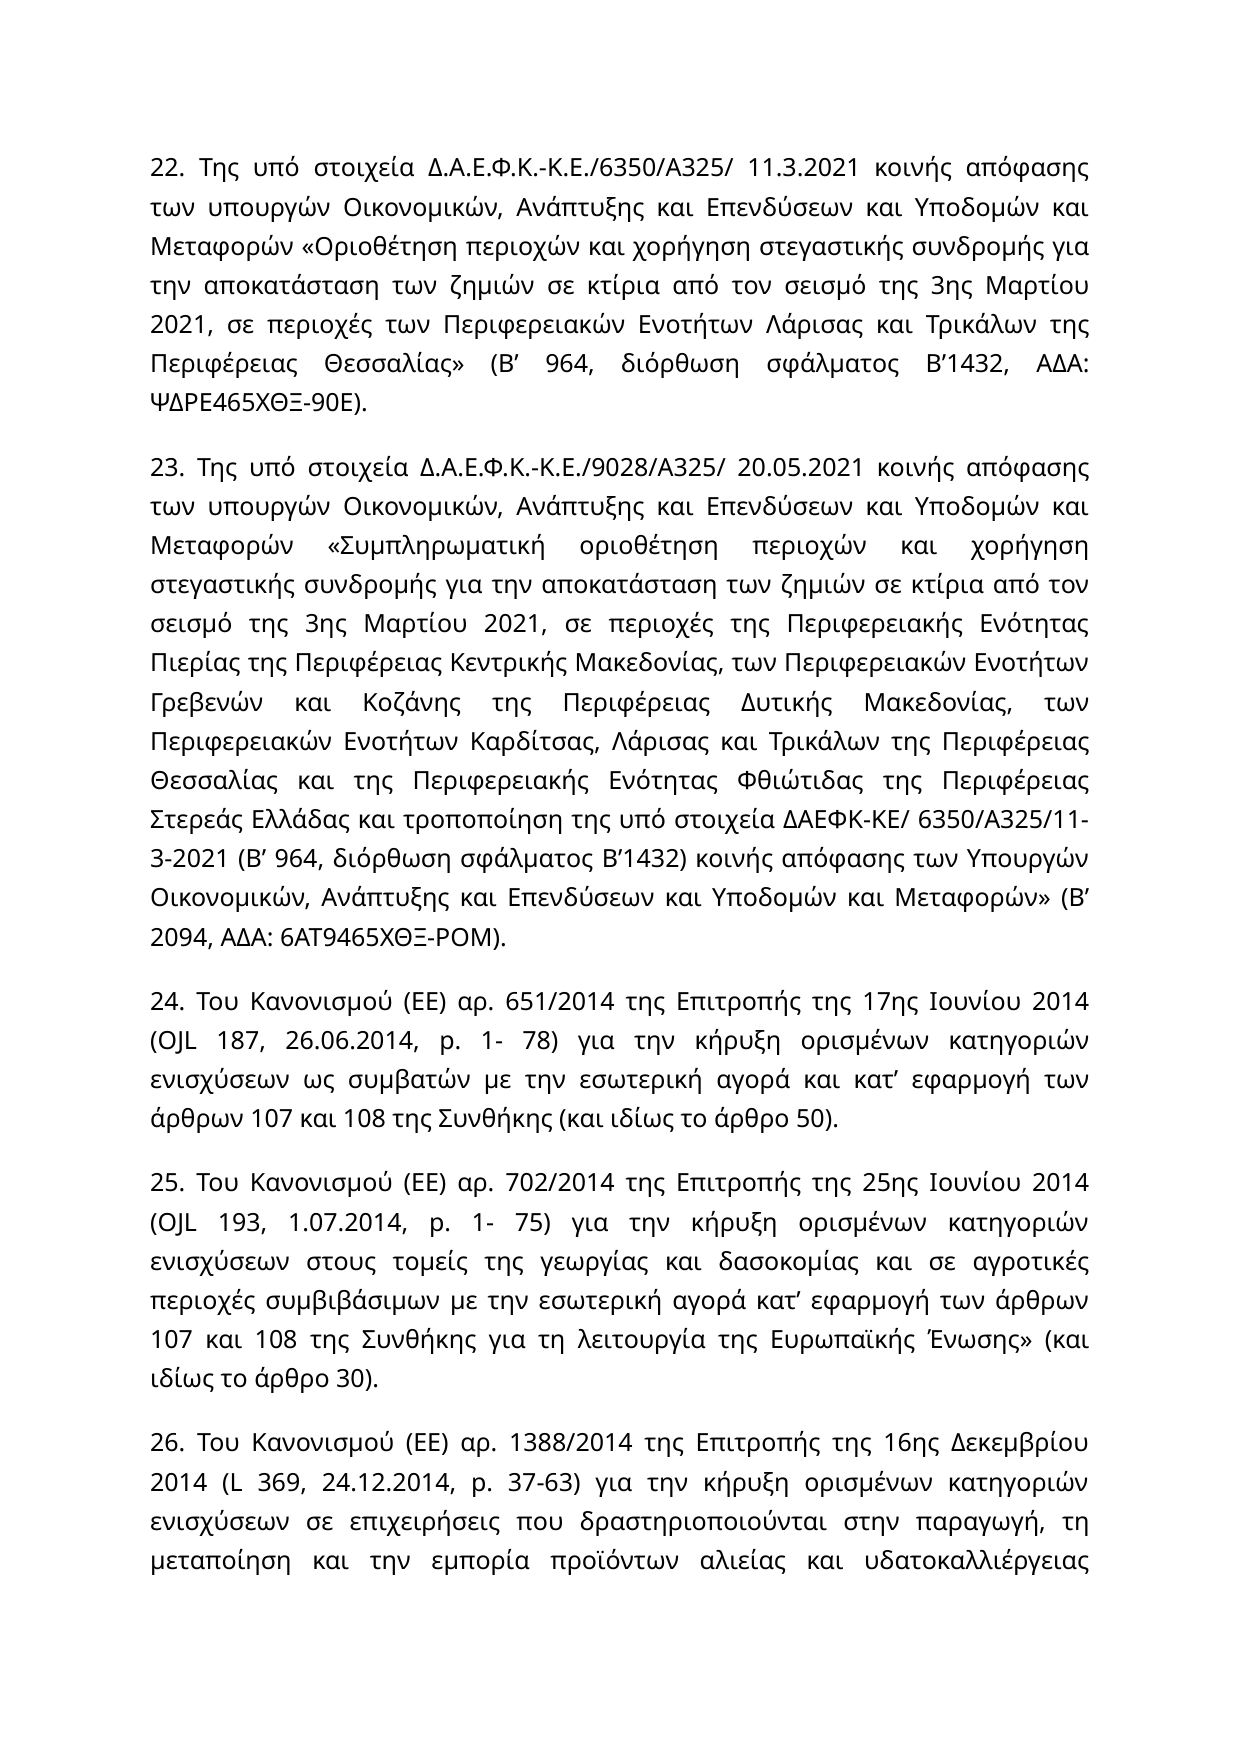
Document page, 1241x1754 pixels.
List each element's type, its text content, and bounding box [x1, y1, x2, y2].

text 25. Του Κανονισμού (ΕΕ) αρ. 702/2014 της Επιτροπής της 25ης Ιουνίου 2014 (OJL 193, 1.07.2014, p. 1- 75) για την κήρυξη ορισμένων κατηγοριών ενισχύσεων στους τομείς της γεωργίας και δασοκομίας και σε αγροτικές περιοχές συμβιβάσιμων με την εσωτερική αγορά κατ’ εφαρμογή των άρθρων 107 και 108 της Συνθήκης για τη λειτουργία της Ευρωπαϊκής Ένωσης» (και ιδίως το άρθρο 30). [150, 1165, 1090, 1395]
text 26. Του Κανονισμού (ΕΕ) αρ. 1388/2014 της Επιτροπής της 16ης Δεκεμβρίου 2014 (L 369, 24.12.2014, p. 37-63) για την κήρυξη ορισμένων κατηγοριών ενισχύσεων σε επιχειρήσεις που δραστηριοποιούνται στην παραγωγή, τη μεταποίηση και την εμπορία προϊόντων αλιείας και υδατοκαλλιέργειας [150, 1425, 1090, 1577]
text 22. Της υπό στοιχεία Δ.Α.Ε.Φ.Κ.-K.E./6350/Α325/ 11.3.2021 κοινής απόφασης των υπουργών Οικονομικών, Ανάπτυξης και Επενδύσεων και Υποδομών και Μεταφορών «Οριοθέτηση περιοχών και χορήγηση στεγαστικής συνδρομής για την αποκατάσταση των ζημιών σε κτίρια από τον σεισμό της 3ης Μαρτίου 2021, σε περιοχές των Περιφερειακών Ενοτήτων Λάρισας και Τρικάλων της Περιφέρειας Θεσσαλίας» (Β’ 964, διόρθωση σφάλματος Β’1432, ΑΔΑ: ΨΔΡΕ465ΧΘΞ-90Ε). [150, 150, 1090, 419]
text 24. Του Κανονισμού (ΕΕ) αρ. 651/2014 της Επιτροπής της 17ης Ιουνίου 2014 (OJL 187, 26.06.2014, p. 1- 78) για την κήρυξη ορισμένων κατηγοριών ενισχύσεων ως συμβατών με την εσωτερική αγορά και κατ’ εφαρμογή των άρθρων 107 και 108 της Συνθήκης (και ιδίως το άρθρο 50). [150, 983, 1090, 1135]
text 23. Της υπό στοιχεία Δ.Α.Ε.Φ.Κ.-Κ.Ε./9028/Α325/ 20.05.2021 κοινής απόφασης των υπουργών Οικονομικών, Ανάπτυξης και Επενδύσεων και Υποδομών και Μεταφορών «Συμπληρωματική οριοθέτηση περιοχών και χορήγηση στεγαστικής συνδρομής για την αποκατάσταση των ζημιών σε κτίρια από τον σεισμό της 3ης Μαρτίου 2021, σε περιοχές της Περιφερειακής Ενότητας Πιερίας της Περιφέρειας Κεντρικής Μακεδονίας, των Περιφερειακών Ενοτήτων Γρεβενών και Κοζάνης της Περιφέρειας Δυτικής Μακεδονίας, των Περιφερειακών Ενοτήτων Καρδίτσας, Λάρισας και Τρικάλων της Περιφέρειας Θεσσαλίας και της Περιφερειακής Ενότητας Φθιώτιδας της Περιφέρειας Στερεάς Ελλάδας και τροποποίηση της υπό στοιχεία ΔΑΕΦΚ-ΚΕ/ 6350/Α325/11-3-2021 (Β’ 964, διόρθωση σφάλματος Β’1432) κοινής απόφασης των Υπουργών Οικονομικών, Ανάπτυξης και Επενδύσεων και Υποδομών και Μεταφορών» (Β’ 2094, ΑΔΑ: 6ΑΤ9465ΧΘΞ-ΡΟΜ). [150, 449, 1090, 953]
